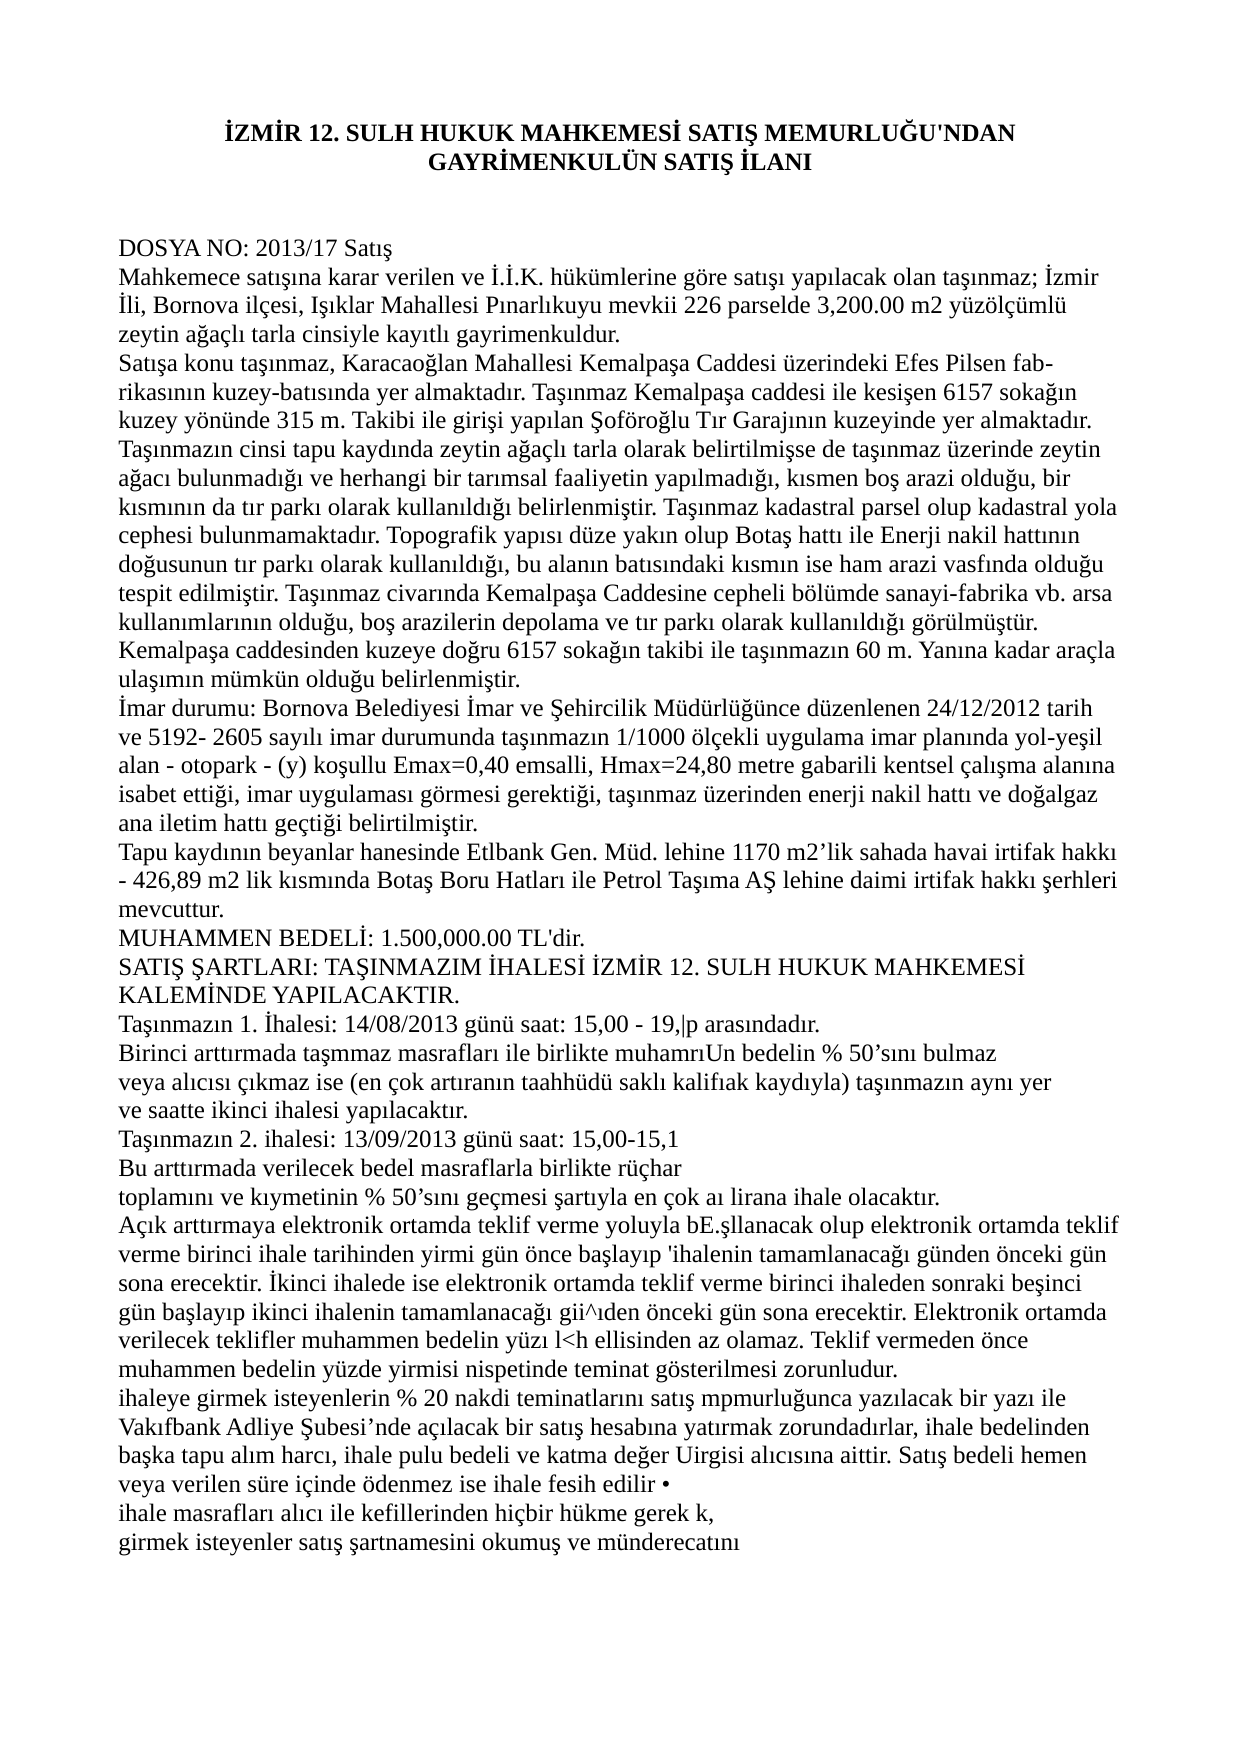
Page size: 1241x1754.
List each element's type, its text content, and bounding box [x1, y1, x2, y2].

text Mahkemece satışına karar verilen ve İ.İ.K. hükümlerine göre satışı yapılacak olan taşınmaz; İzmir İli, Bornova ilçesi, Işıklar Mahallesi Pınarlıkuyu mevkii 226 parselde 3,200.00 m2 yüzölçümlü zeytin ağaçlı tarla cinsiyle kayıtlı gayrimenkuldur. [118, 262, 1122, 348]
text İmar durumu: Bornova Belediyesi İmar ve Şehircilik Müdürlüğünce düzenlenen 24/12/2012 tarih ve 5192- 2605 sayılı imar durumunda taşınmazın 1/1000 ölçekli uygulama imar planında yol-yeşil alan - otopark - (y) koşullu Emax=0,40 emsalli, Hmax=24,80 metre gabarili kentsel çalışma alanına isabet ettiği, imar uygulaması görmesi gerektiği, taşınmaz üzerinden enerji nakil hattı ve doğalgaz ana iletim hattı geçtiği belirtilmiştir. [118, 693, 1122, 837]
text Birinci arttırmada taşmmaz masrafları ile birlikte muhamrıUn bedelin % 50’sını bulmaz [118, 1038, 1122, 1067]
text DOSYA NO: 2013/17 Satış [118, 233, 1122, 262]
text Taşınmazın 2. ihalesi: 13/09/2013 günü saat: 15,00-15,1 Bu arttırmada verilecek bedel masraflarla birlikte rüçhar [118, 1124, 1122, 1182]
text MUHAMMEN BEDELİ: 1.500,000.00 TL'dir. [118, 923, 1122, 952]
text veya alıcısı çıkmaz ise (en çok artıranın taahhüdü saklı kalifıak kaydıyla) taşınmazın aynı yer [118, 1067, 1122, 1096]
text İZMİR 12. SULH HUKUK MAHKEMESİ SATIŞ MEMURLUĞU'NDAN GAYRİMENKULÜN SATIŞ İLANI [118, 118, 1122, 176]
text Açık arttırmaya elektronik ortamda teklif verme yoluyla bE.şllanacak olup elektronik ortamda teklif verme birinci ihale tarihinden yirmi gün önce başlayıp 'ihalenin tamamlanacağı günden önceki gün sona erecektir. İkinci ihalede ise elektronik ortamda teklif verme birinci ihaleden sonraki beşinci gün başlayıp ikinci ihalenin tamamlanacağı gii^ıden önceki gün sona erecektir. Elektronik ortamda verilecek teklifler muhammen bedelin yüzı l<h ellisinden az olamaz. Teklif ver­meden önce muhammen bedelin yüzde yirmisi nispetinde teminat gösterilmesi zorunludur. [118, 1211, 1122, 1383]
text girmek isteyenler satış şartnamesini okumuş ve münderecatını [118, 1527, 1122, 1556]
text toplamını ve kıymetinin % 50’sını geçmesi şartıyla en çok aı lirana ihale olacaktır. [118, 1182, 1122, 1211]
text SATIŞ ŞARTLARI: TAŞINMAZIM İHALESİ İZMİR 12. SULH HUKUK MAHKEMESİ KALEMİNDE YAPILACAKTIR. [118, 952, 1122, 1009]
text ve saatte ikinci ihalesi yapılacaktır. [118, 1096, 1122, 1124]
text Tapu kaydının beyanlar hanesinde Etlbank Gen. Müd. lehine 1170 m2’lik sahada havai irtifak hakkı - 426,89 m2 lik kısmında Botaş Boru Hatları ile Petrol Taşıma AŞ lehine daimi irtifak hakkı şerhleri mevcuttur. [118, 837, 1122, 923]
text Taşınmazın 1. İhalesi: 14/08/2013 günü saat: 15,00 - 19,|p arasındadır. [118, 1009, 1122, 1038]
text ihaleye girmek isteyenlerin % 20 nakdi teminatlarını satış mpmurluğunca yazılacak bir yazı ile Vakıfbank Adliye Şubesi’nde açılacak bir satış hesabına yatırmak zorundadırlar, ihale bedelin­den başka tapu alım harcı, ihale pulu bedeli ve katma değer Uirgisi alıcısına aittir. Satış bedeli hemen veya verilen süre içinde ödenmez ise ihale fesih edilir • ihale masrafları alıcı ile kefillerinden hiçbir hükme gerek k, [118, 1383, 1122, 1527]
text Satışa konu taşınmaz, Karacaoğlan Mahallesi Kemalpaşa Caddesi üzerindeki Efes Pilsen fab­rikasının kuzey-batısında yer almaktadır. Taşınmaz Kemalpaşa caddesi ile kesişen 6157 sokağın kuzey yönünde 315 m. Takibi ile girişi yapılan Şoföroğlu Tır Garajının kuzeyinde yer al­maktadır. Taşınmazın cinsi tapu kaydında zeytin ağaçlı tarla olarak belirtilmişse de taşınmaz üz­erinde zeytin ağacı bulunmadığı ve herhangi bir tarımsal faaliyetin yapılmadığı, kısmen boş arazi olduğu, bir kısmının da tır parkı olarak kullanıldığı belirlenmiştir. Taşınmaz kadastral parsel olup kadastral yola cephesi bulunmamaktadır. Topografik yapısı düze yakın olup Botaş hattı ile Enerji nakil hattının doğusunun tır parkı olarak kullanıldığı, bu alanın batısındaki kısmın ise ham arazi vasfında olduğu tespit edilmiştir. Taşınmaz civarında Kemalpaşa Caddesine cepheli bölümde sanayi-fabrika vb. arsa kullanımlarının olduğu, boş arazilerin depolama ve tır parkı olarak kullanıldığı görülmüştür. Kemalpaşa caddesinden kuzeye doğru 6157 sokağın takibi ile taşınmazın 60 m. Yanına kadar araçla ulaşımın mümkün olduğu belirlenmiştir. [118, 348, 1122, 693]
